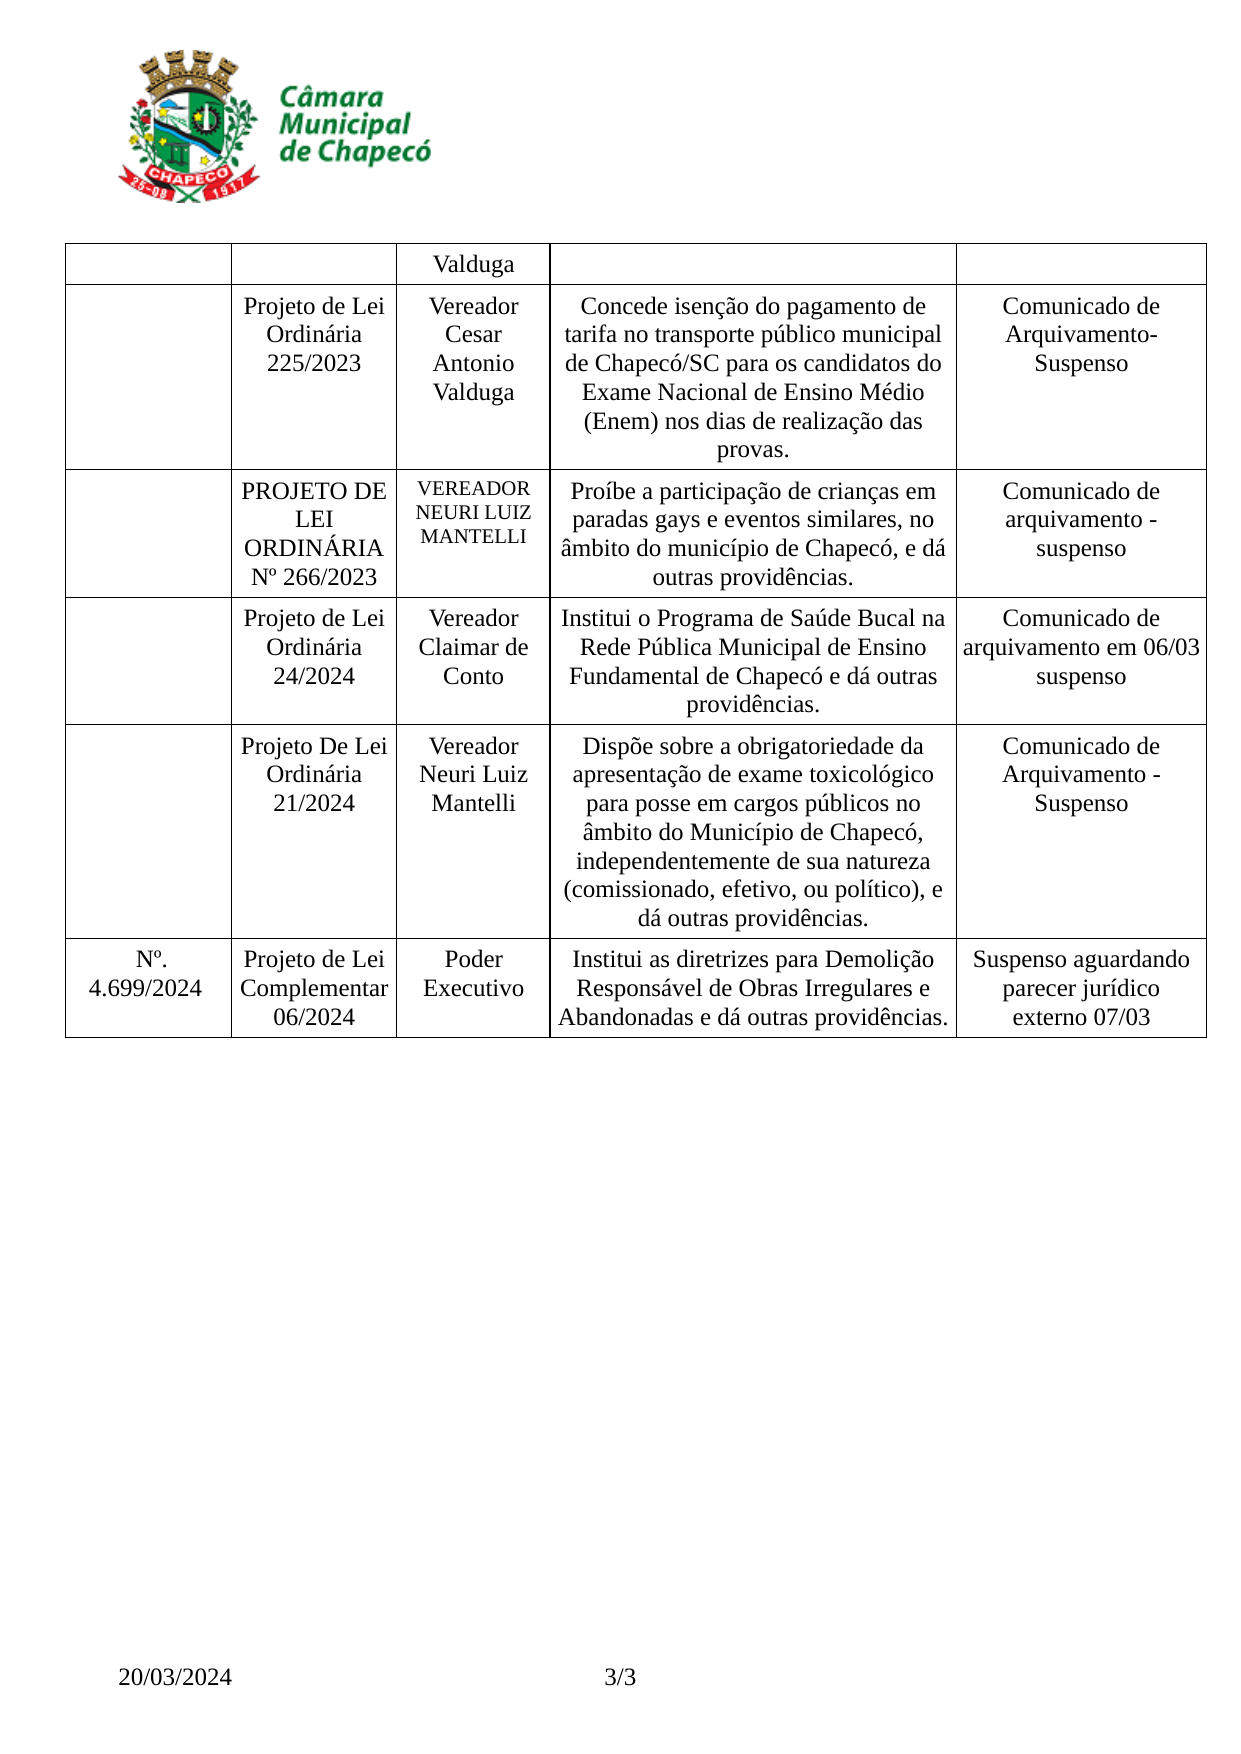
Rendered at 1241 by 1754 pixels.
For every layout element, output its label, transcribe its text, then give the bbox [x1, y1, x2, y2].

table_cell Comunicado de Arquivamento- Suspenso [957, 285, 1206, 469]
table_cell VEREADOR NEURI LUIZ MANTELLI [397, 470, 549, 597]
table_cell Comunicado de arquivamento - suspenso [957, 470, 1206, 597]
table_cell Suspenso aguardando parecer jurídico externo 07/03 [957, 939, 1206, 1037]
table_cell Projeto de Lei Ordinária 225/2023 [232, 285, 396, 469]
table_cell Vereador Cesar Antonio Valduga [397, 285, 549, 469]
table_cell [66, 285, 231, 469]
table_cell Dispõe sobre a obrigatoriedade da apresentação de exame toxicológico para posse em cargos públicos no âmbito do Município de Chapecó, independentemente de sua natureza (comissionado, efetivo, ou político), e dá outras providências. [551, 725, 956, 938]
table_cell Proíbe a participação de crianças em paradas gays e eventos similares, no âmbito do município de Chapecó, e dá outras providências. [551, 470, 956, 597]
table_cell Poder Executivo [397, 939, 549, 1037]
table_cell PROJETO DE LEI ORDINÁRIA Nº 266/2023 [232, 470, 396, 597]
table_cell Projeto de Lei Complementar 06/2024 [232, 939, 396, 1037]
table_cell Vereador Neuri Luiz Mantelli [397, 725, 549, 938]
table_cell Projeto De Lei Ordinária 21/2024 [232, 725, 396, 938]
table_cell Projeto de Lei Ordinária 24/2024 [232, 598, 396, 724]
table_cell [66, 244, 231, 284]
table_cell Comunicado de Arquivamento - Suspenso [957, 725, 1206, 938]
picture [118, 50, 431, 203]
table_cell Institui o Programa de Saúde Bucal na Rede Pública Municipal de Ensino Fundamental de Chapecó e dá outras providências. [551, 598, 956, 724]
table_cell [957, 244, 1206, 284]
table_cell [232, 244, 396, 284]
table_cell Comunicado de arquivamento em 06/03 suspenso [957, 598, 1206, 724]
table_cell Nº. 4.699/2024 [66, 939, 231, 1037]
table_cell Institui as diretrizes para Demolição Responsável de Obras Irregulares e Abandonadas e dá outras providências. [551, 939, 956, 1037]
table_cell [66, 725, 231, 938]
table_cell Vereador Claimar de Conto [397, 598, 549, 724]
table_cell [66, 598, 231, 724]
table_cell [66, 470, 231, 597]
table_cell Valduga [397, 244, 549, 284]
table_cell [551, 244, 956, 284]
table_cell Concede isenção do pagamento de tarifa no transporte público municipal de Chapecó/SC para os candidatos do Exame Nacional de Ensino Médio (Enem) nos dias de realização das provas. [551, 285, 956, 469]
